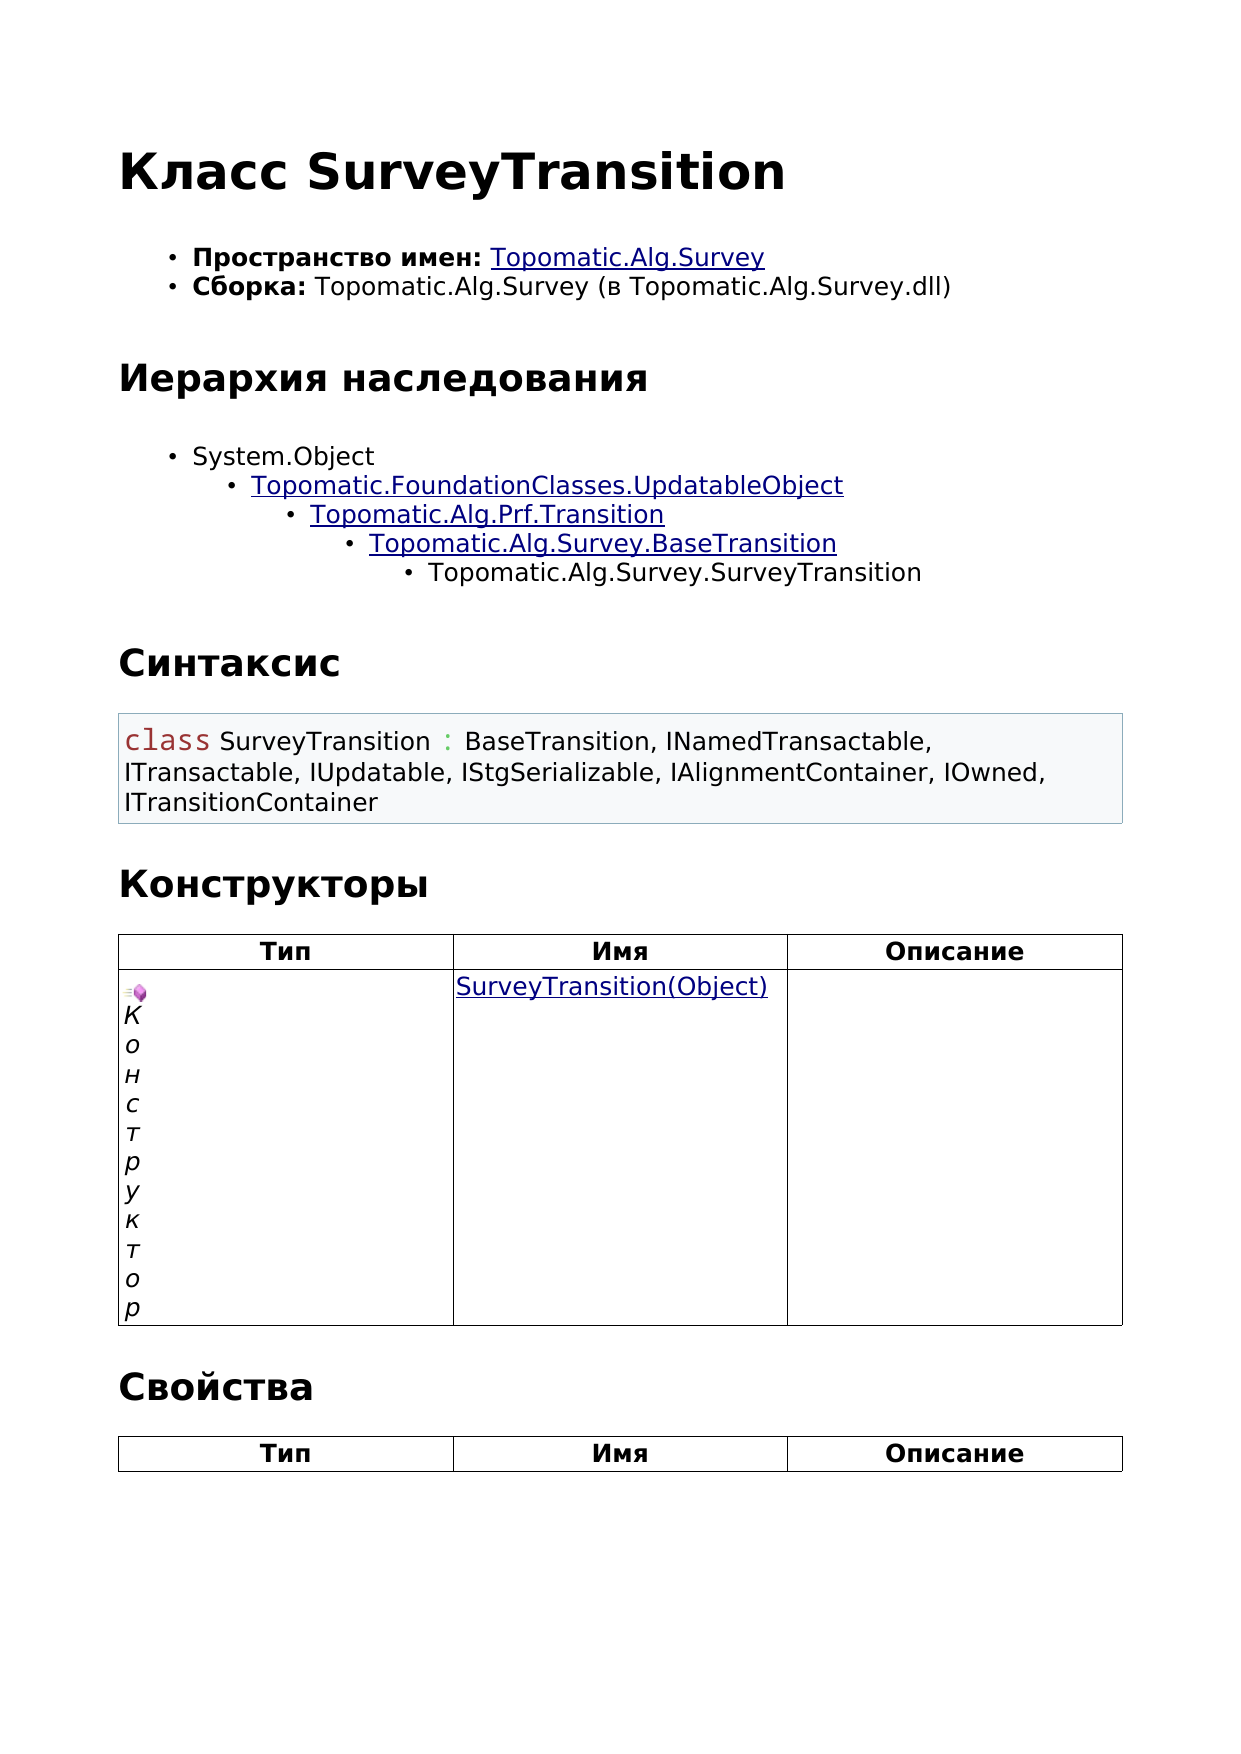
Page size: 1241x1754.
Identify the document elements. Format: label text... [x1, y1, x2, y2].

subtitle Класс SurveyTransition [118, 143, 1122, 201]
table_header Тип [119, 935, 453, 969]
list Topomatic.Alg.Prf.Transition [295, 500, 1122, 529]
subtitle Синтаксис [118, 642, 1122, 686]
table_header Описание [788, 935, 1122, 969]
subtitle Свойства [118, 1365, 1122, 1409]
picture [121, 984, 147, 1002]
subtitle Конструкторы [118, 863, 1122, 906]
table_header Имя [454, 935, 787, 969]
table_cell SurveyTransition(Object) [454, 970, 787, 1325]
list Topomatic.FoundationClasses.UpdatableObject [236, 471, 1122, 500]
list Пространство имен: Topomatic.Alg.Survey [177, 243, 1122, 272]
table_header class SurveyTransition : BaseTransition, INamedTransactable, ITransactable, IUpdatable, IStgSerializable, IAlignmentContainer, IOwned, ITransitionContainer [119, 714, 1122, 823]
table_cell [788, 970, 1122, 1325]
table_header Описание [788, 1437, 1122, 1471]
table_header Тип [119, 1437, 453, 1471]
table_header Имя [454, 1437, 787, 1471]
list Topomatic.Alg.Survey.BaseTransition [354, 529, 1122, 558]
list Topomatic.Alg.Survey.SurveyTransition [413, 558, 1122, 588]
table_cell [119, 970, 453, 1325]
list System.Object [177, 442, 1122, 471]
subtitle Иерархия наследования [118, 356, 1122, 400]
list Сборка: Topomatic.Alg.Survey (в Topomatic.Alg.Survey.dll) [177, 272, 1122, 302]
